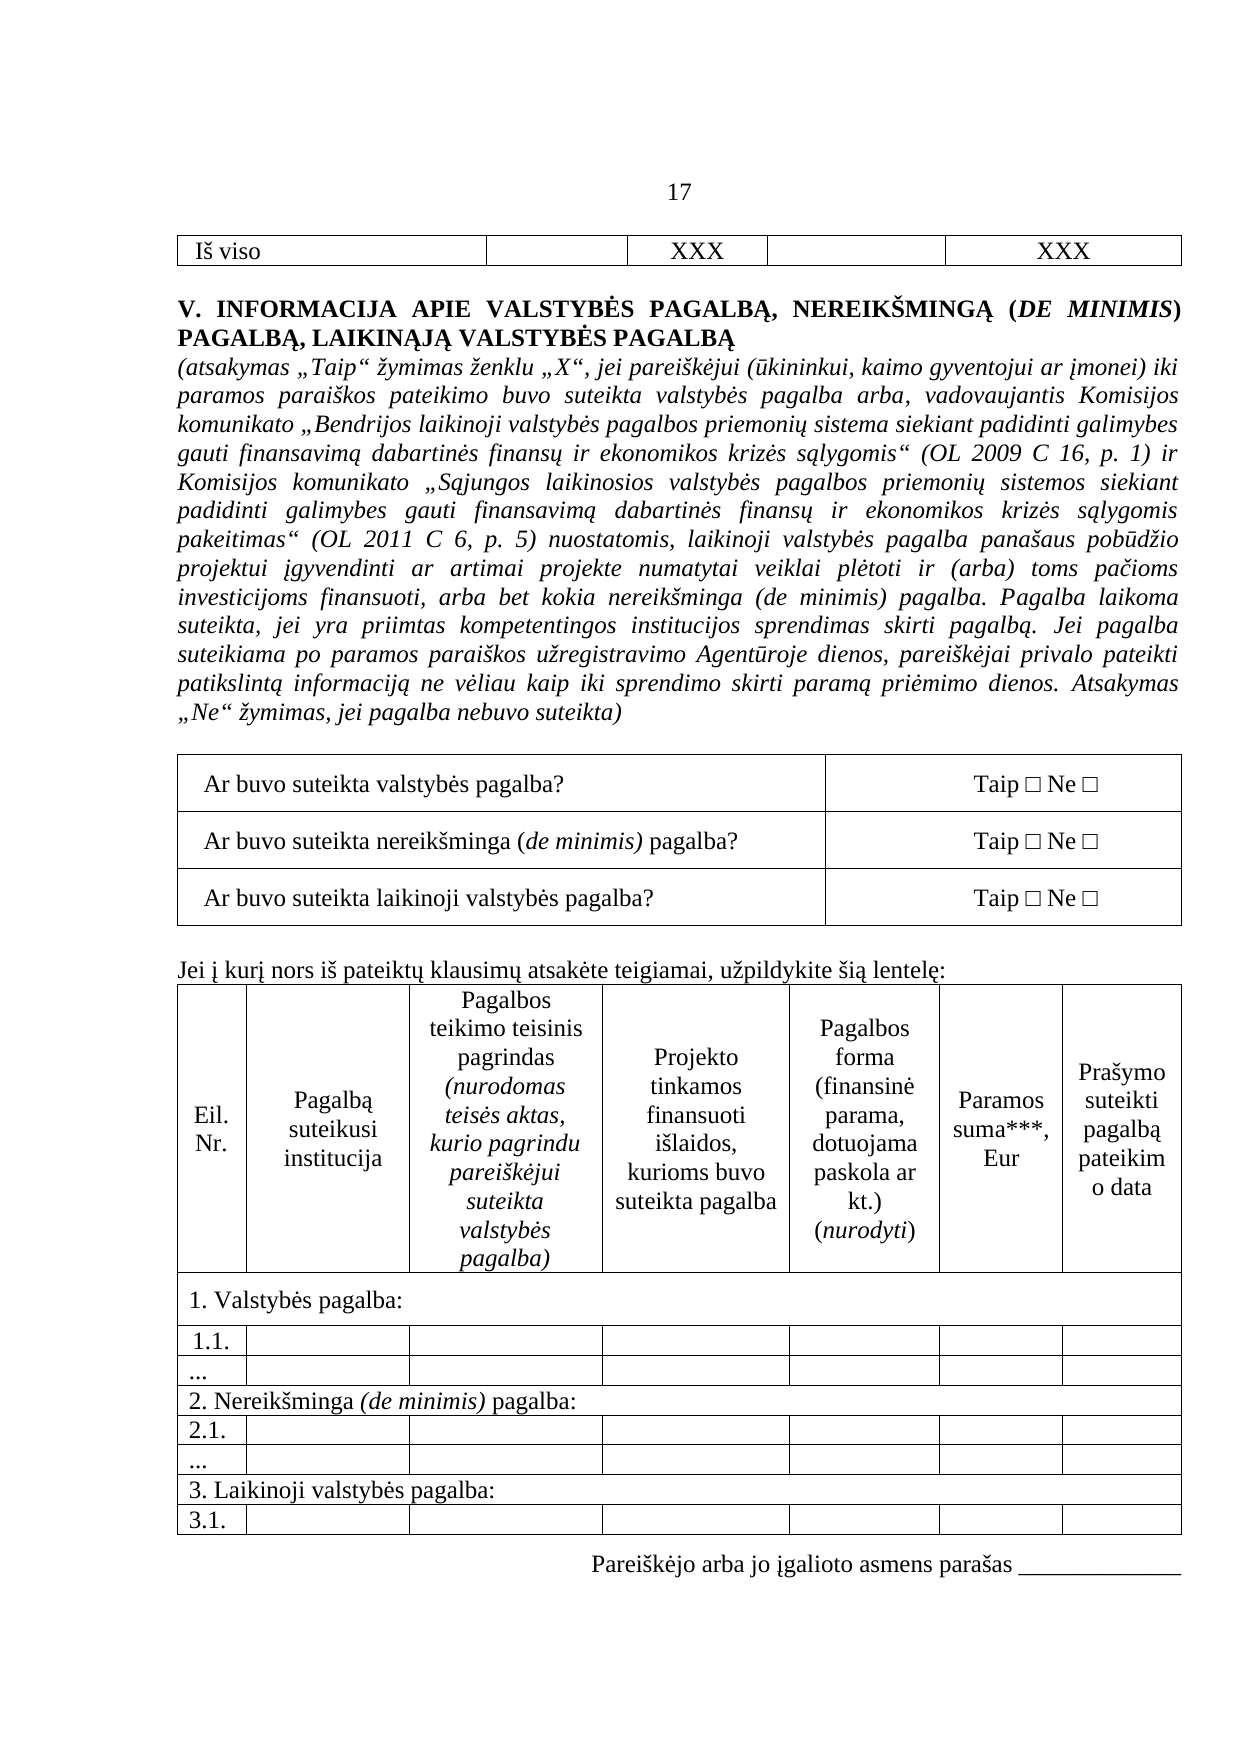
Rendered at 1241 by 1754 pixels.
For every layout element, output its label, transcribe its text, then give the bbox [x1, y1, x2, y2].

table_cell [1063, 1505, 1181, 1534]
table_cell 1.1. [178, 1326, 246, 1355]
table_cell Ar buvo suteikta nereikšminga (de minimis) pagalba? [178, 812, 825, 868]
table_header Projekto tinkamos finansuoti išlaidos, kurioms buvo suteikta pagalba [603, 985, 789, 1272]
table_header Pagalbą suteikusi institucija [247, 985, 409, 1272]
table_cell [940, 1356, 1062, 1385]
table_header Taip □ Ne □ [826, 755, 1181, 811]
table_cell Taip □ Ne □ [826, 869, 1181, 925]
table_cell [1063, 1416, 1181, 1444]
table_cell [247, 1445, 409, 1474]
table_cell [768, 236, 945, 264]
table_cell [790, 1356, 939, 1385]
table_cell [603, 1505, 789, 1534]
table_cell 3.1. [178, 1505, 246, 1534]
table_cell [487, 236, 627, 264]
table_cell 1. Valstybės pagalba: [178, 1273, 1181, 1325]
table_cell [1063, 1356, 1181, 1385]
table_cell XXX [946, 236, 1181, 264]
table_cell [603, 1445, 789, 1474]
table_cell [940, 1326, 1062, 1355]
table_cell [247, 1326, 409, 1355]
table_header Eil. Nr. [178, 985, 246, 1272]
table_cell [940, 1505, 1062, 1534]
table_cell 3. Laikinoji valstybės pagalba: [178, 1475, 1181, 1504]
text (atsakymas „Taip“ žymimas ženklu „X“, jei pareiškėjui (ūkininkui, kaimo gyventojui ar įmonei) iki paramos paraiškos pateikimo buvo suteikta valstybės pagalba arba, vadovaujantis Komisijos komunikato „Bendrijos laikinoji valstybės pagalbos priemonių sistema siekiant padidinti galimybes gauti finansavimą dabartinės finansų ir ekonomikos krizės sąlygomis“ (OL 2009 C 16, p. 1) ir Komisijos komunikato „Sąjungos laikinosios valstybės pagalbos priemonių sistemos siekiant padidinti galimybes gauti finansavimą dabartinės finansų ir ekonomikos krizės sąlygomis pakeitimas“ (OL 2011 C 6, p. 5) nuostatomis, laikinoji valstybės pagalba panašaus pobūdžio projektui įgyvendinti ar artimai projekte numatytai veiklai plėtoti ir (arba) toms pačioms investicijoms finansuoti, arba bet kokia nereikšminga (de minimis) pagalba. Pagalba laikoma suteikta, jei yra priimtas kompetentingos institucijos sprendimas skirti pagalbą. Jei pagalba suteikiama po paramos paraiškos užregistravimo Agentūroje dienos, pareiškėjai privalo pateikti patikslintą informaciją ne vėliau kaip iki sprendimo skirti paramą priėmimo dienos. Atsakymas „Ne“ žymimas, jei pagalba nebuvo suteikta) [177, 352, 1181, 726]
table_cell [940, 1445, 1062, 1474]
table_cell 2. Nereikšminga (de minimis) pagalba: [178, 1386, 1181, 1414]
table_cell Taip □ Ne □ [826, 812, 1181, 868]
table_cell ... [178, 1445, 246, 1474]
table_cell [410, 1445, 602, 1474]
table_cell [410, 1356, 602, 1385]
table_cell [410, 1505, 602, 1534]
table_header Paramos suma***, Eur [940, 985, 1062, 1272]
table_cell [1063, 1445, 1181, 1474]
table_cell [790, 1416, 939, 1444]
table_cell [410, 1416, 602, 1444]
table_cell [790, 1326, 939, 1355]
table_cell XXX [628, 236, 767, 264]
table_cell [940, 1416, 1062, 1444]
table_cell ... [178, 1356, 246, 1385]
text Jei į kurį nors iš pateiktų klausimų atsakėte teigiamai, užpildykite šią lentelę: [177, 955, 1181, 984]
table_header Pagalbos teikimo teisinis pagrindas (nurodomas teisės aktas, kurio pagrindu pareiškėjui suteikta valstybės pagalba) [410, 985, 602, 1272]
table_cell [603, 1416, 789, 1444]
table_cell 2.1. [178, 1416, 246, 1444]
table_cell Iš viso [178, 236, 486, 264]
table_cell [410, 1326, 602, 1355]
table_cell [247, 1356, 409, 1385]
table_cell [790, 1505, 939, 1534]
table_header Pagalbos forma (finansinė parama, dotuojama paskola ar kt.) (nurodyti) [790, 985, 939, 1272]
table_cell [603, 1356, 789, 1385]
table_header Prašymo suteikti pagalbą pateikimo data [1063, 985, 1181, 1272]
table_cell [790, 1445, 939, 1474]
table_cell Ar buvo suteikta laikinoji valstybės pagalba? [178, 869, 825, 925]
table_header Ar buvo suteikta valstybės pagalba? [178, 755, 825, 811]
table_cell [247, 1505, 409, 1534]
table_cell [247, 1416, 409, 1444]
table_cell [603, 1326, 789, 1355]
text V. INFORMACIJA APIE VALSTYBĖS PAGALBĄ, NEREIKŠMINGĄ (DE MINIMIS) PAGALBĄ, LAIKINĄJĄ VALSTYBĖS PAGALBĄ [177, 294, 1181, 352]
table_cell [1063, 1326, 1181, 1355]
